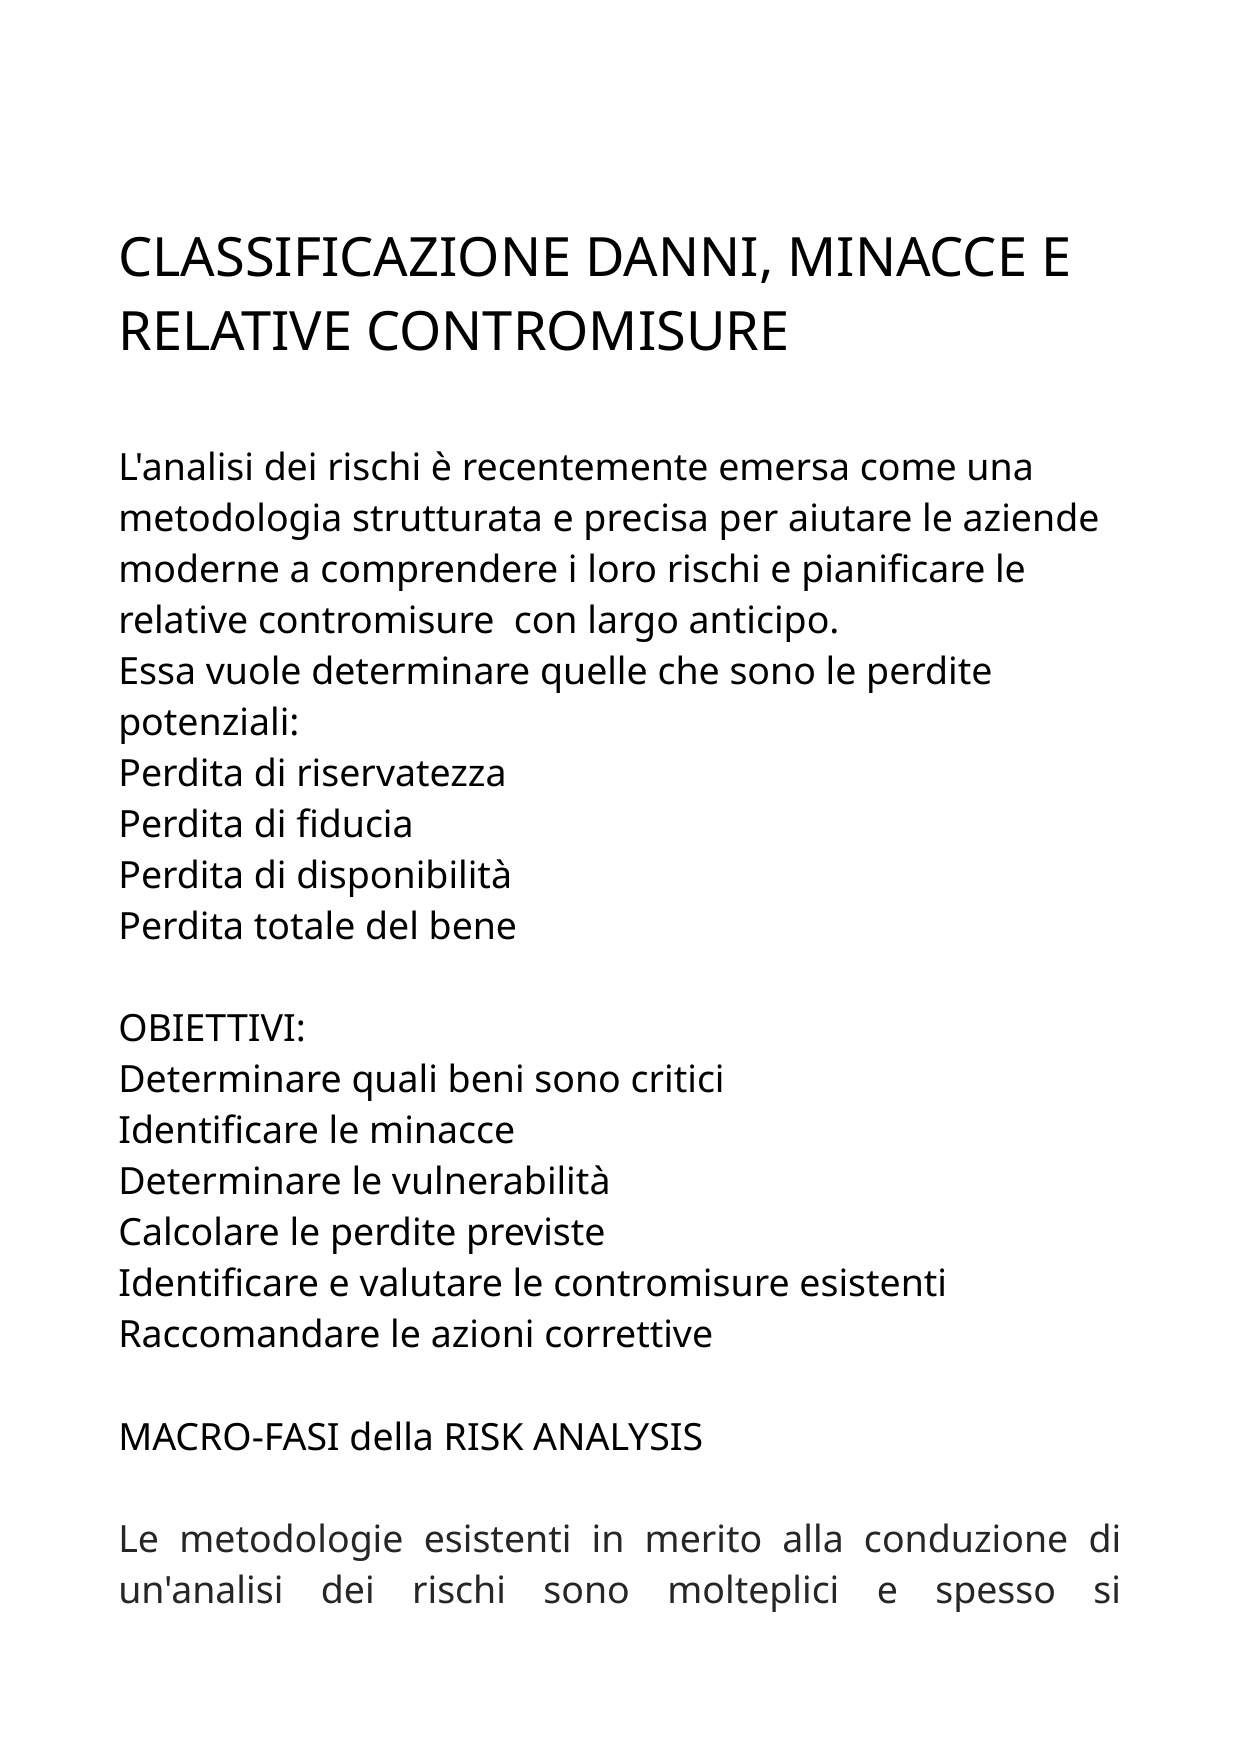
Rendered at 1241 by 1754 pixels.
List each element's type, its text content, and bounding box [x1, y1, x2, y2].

text Perdita di fiducia [118, 797, 1122, 848]
text Raccomandare le azioni correttive [118, 1308, 1122, 1359]
text Perdita di disponibilità [118, 848, 1122, 899]
text OBIETTIVI: [118, 1001, 1122, 1052]
text Identificare e valutare le contromisure esistenti [118, 1257, 1122, 1308]
text Perdita totale del bene [118, 899, 1122, 950]
text Identificare le minacce [118, 1103, 1122, 1154]
text MACRO-FASI della RISK ANALYSIS [118, 1410, 1122, 1461]
text Perdita di riservatezza [118, 746, 1122, 797]
text CLASSIFICAZIONE DANNI, MINACCE E RELATIVE CONTROMISURE [118, 219, 1122, 366]
text Calcolare le perdite previste [118, 1206, 1122, 1257]
text L'analisi dei rischi è recentemente emersa come una metodologia strutturata e precisa per aiutare le aziende moderne a comprendere i loro rischi e pianificare le relative contromisure con largo anticipo. [118, 440, 1122, 644]
text Le metodologie esistenti in merito alla conduzione di un'analisi dei rischi sono molteplici e spesso si [118, 1512, 1122, 1614]
text Essa vuole determinare quelle che sono le perdite potenziali: [118, 644, 1122, 746]
text Determinare quali beni sono critici [118, 1052, 1122, 1103]
text Determinare le vulnerabilità [118, 1154, 1122, 1206]
